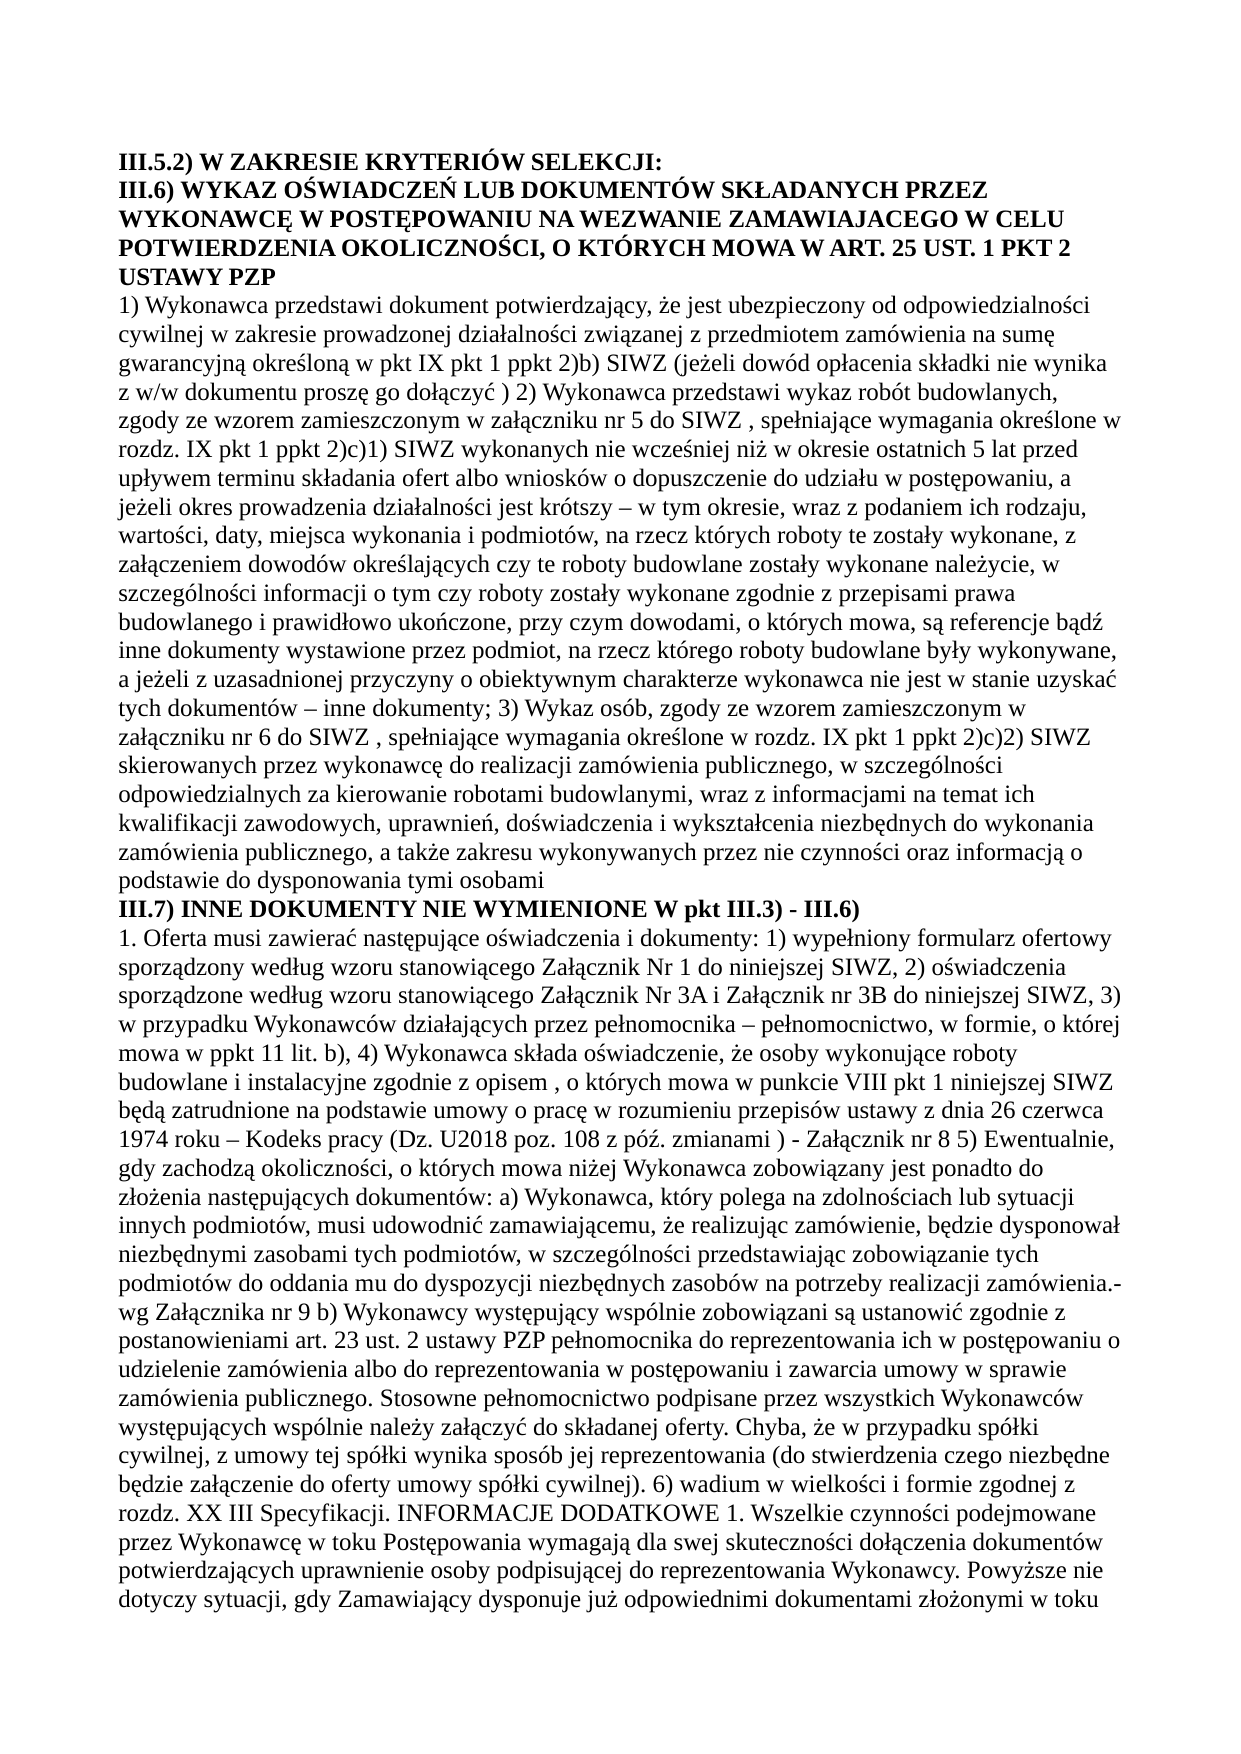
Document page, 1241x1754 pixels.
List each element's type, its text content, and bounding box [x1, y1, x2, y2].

text III.5.2) W ZAKRESIE KRYTERIÓW SELEKCJI: [118, 118, 1122, 176]
text 1) Wykonawca przedstawi dokument potwierdzający, że jest ubezpieczony od odpowiedzialności cywilnej w zakresie prowadzonej działalności związanej z przedmiotem zamówienia na sumę gwarancyjną określoną w pkt IX pkt 1 ppkt 2)b) SIWZ (jeżeli dowód opłacenia składki nie wynika z w/w dokumentu proszę go dołączyć ) 2) Wykonawca przedstawi wykaz robót budowlanych, zgody ze wzorem zamieszczonym w załączniku nr 5 do SIWZ , spełniające wymagania określone w rozdz. IX pkt 1 ppkt 2)c)1) SIWZ wykonanych nie wcześniej niż w okresie ostatnich 5 lat przed upływem terminu składania ofert albo wniosków o dopuszczenie do udziału w postępowaniu, a jeżeli okres prowadzenia działalności jest krótszy – w tym okresie, wraz z podaniem ich rodzaju, wartości, daty, miejsca wykonania i podmiotów, na rzecz których roboty te zostały wykonane, z załączeniem dowodów określających czy te roboty budowlane zostały wykonane należycie, w szczególności informacji o tym czy roboty zostały wykonane zgodnie z przepisami prawa budowlanego i prawidłowo ukończone, przy czym dowodami, o których mowa, są referencje bądź inne dokumenty wystawione przez podmiot, na rzecz którego roboty budowlane były wykonywane, a jeżeli z uzasadnionej przyczyny o obiektywnym charakterze wykonawca nie jest w stanie uzyskać tych dokumentów – inne dokumenty; 3) Wykaz osób, zgody ze wzorem zamieszczonym w załączniku nr 6 do SIWZ , spełniające wymagania określone w rozdz. IX pkt 1 ppkt 2)c)2) SIWZ skierowanych przez wykonawcę do realizacji zamówienia publicznego, w szczególności odpowiedzialnych za kierowanie robotami budowlanymi, wraz z informacjami na temat ich kwalifikacji zawodowych, uprawnień, doświadczenia i wykształcenia niezbędnych do wykonania zamówienia publicznego, a także zakresu wykonywanych przez nie czynności oraz informacją o podstawie do dysponowania tymi osobami [118, 291, 1122, 894]
text III.7) INNE DOKUMENTY NIE WYMIENIONE W pkt III.3) - III.6) [118, 894, 1122, 923]
text III.6) WYKAZ OŚWIADCZEŃ LUB DOKUMENTÓW SKŁADANYCH PRZEZ WYKONAWCĘ W POSTĘPOWANIU NA WEZWANIE ZAMAWIAJACEGO W CELU POTWIERDZENIA OKOLICZNOŚCI, O KTÓRYCH MOWA W ART. 25 UST. 1 PKT 2 USTAWY PZP [118, 176, 1122, 291]
text 1. Oferta musi zawierać następujące oświadczenia i dokumenty: 1) wypełniony formularz ofertowy sporządzony według wzoru stanowiącego Załącznik Nr 1 do niniejszej SIWZ, 2) oświadczenia sporządzone według wzoru stanowiącego Załącznik Nr 3A i Załącznik nr 3B do niniejszej SIWZ, 3) w przypadku Wykonawców działających przez pełnomocnika – pełnomocnictwo, w formie, o której mowa w ppkt 11 lit. b), 4) Wykonawca składa oświadczenie, że osoby wykonujące roboty budowlane i instalacyjne zgodnie z opisem , o których mowa w punkcie VIII pkt 1 niniejszej SIWZ będą zatrudnione na podstawie umowy o pracę w rozumieniu przepisów ustawy z dnia 26 czerwca 1974 roku – Kodeks pracy (Dz. U2018 poz. 108 z póź. zmianami ) - Załącznik nr 8 5) Ewentualnie, gdy zachodzą okoliczności, o których mowa niżej Wykonawca zobowiązany jest ponadto do złożenia następujących dokumentów: a) Wykonawca, który polega na zdolnościach lub sytuacji innych podmiotów, musi udowodnić zamawiającemu, że realizując zamówienie, będzie dysponował niezbędnymi zasobami tych podmiotów, w szczególności przedstawiając zobowiązanie tych podmiotów do oddania mu do dyspozycji niezbędnych zasobów na potrzeby realizacji zamówienia.- wg Załącznika nr 9 b) Wykonawcy występujący wspólnie zobowiązani są ustanowić zgodnie z postanowieniami art. 23 ust. 2 ustawy PZP pełnomocnika do reprezentowania ich w postępowaniu o udzielenie zamówienia albo do reprezentowania w postępowaniu i zawarcia umowy w sprawie zamówienia publicznego. Stosowne pełnomocnictwo podpisane przez wszystkich Wykonawców występujących wspólnie należy załączyć do składanej oferty. Chyba, że w przypadku spółki cywilnej, z umowy tej spółki wynika sposób jej reprezentowania (do stwierdzenia czego niezbędne będzie załączenie do oferty umowy spółki cywilnej). 6) wadium w wielkości i formie zgodnej z rozdz. XX III Specyfikacji. INFORMACJE DODATKOWE 1. Wszelkie czynności podejmowane przez Wykonawcę w toku Postępowania wymagają dla swej skuteczności dołączenia dokumentów potwierdzających uprawnienie osoby podpisującej do reprezentowania Wykonawcy. Powyższe nie dotyczy sytuacji, gdy Zamawiający dysponuje już odpowiednimi dokumentami złożonymi w toku [118, 923, 1122, 1613]
